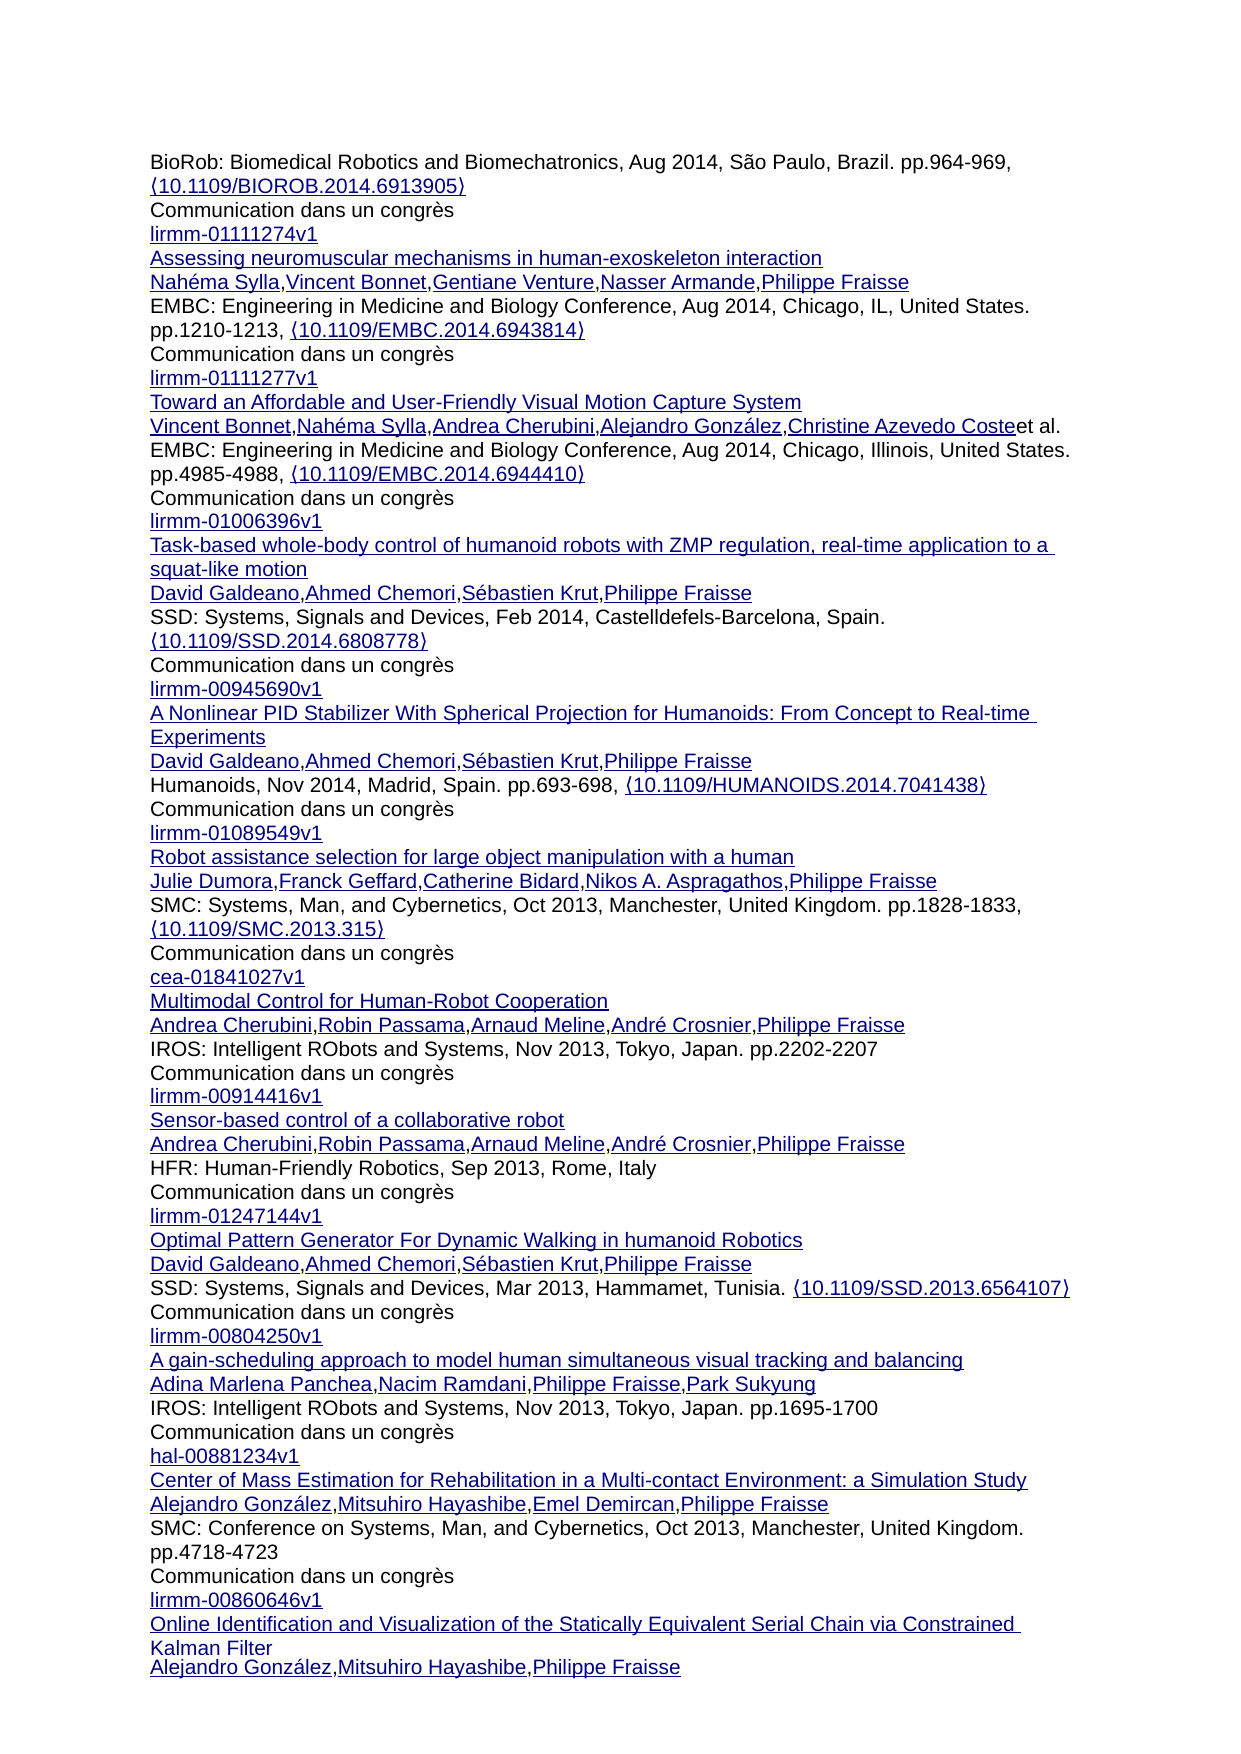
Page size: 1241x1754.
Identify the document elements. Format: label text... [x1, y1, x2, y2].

table_cell Optimal Pattern Generator For Dynamic Walking in humanoid Robotics David Galdeano,Ahmed Chemori,Sébastien Krut,Philippe Fraisse SSD: Systems, Signals and Devices, Mar 2013, Hammamet, Tunisia. ⟨10.1109/SSD.2013.6564107⟩ Communication dans un congrès lirmm-00804250v1 [150, 1228, 1090, 1348]
table_cell Center of Mass Estimation for Rehabilitation in a Multi-contact Environment: a Simulation Study Alejandro González,Mitsuhiro Hayashibe,Emel Demircan,Philippe Fraisse SMC: Conference on Systems, Man, and Cybernetics, Oct 2013, Manchester, United Kingdom. pp.4718-4723 Communication dans un congrès lirmm-00860646v1 [150, 1468, 1090, 1611]
table_cell Toward an Affordable and User-Friendly Visual Motion Capture System Vincent Bonnet,Nahéma Sylla,Andrea Cherubini,Alejandro González,Christine Azevedo Costeet al. EMBC: Engineering in Medicine and Biology Conference, Aug 2014, Chicago, Illinois, United States. pp.4985-4988, ⟨10.1109/EMBC.2014.6944410⟩ Communication dans un congrès lirmm-01006396v1 [150, 390, 1090, 533]
table_cell Task-based whole-body control of humanoid robots with ZMP regulation, real-time application to a squat-like motion David Galdeano,Ahmed Chemori,Sébastien Krut,Philippe Fraisse SSD: Systems, Signals and Devices, Feb 2014, Castelldefels-Barcelona, Spain. ⟨10.1109/SSD.2014.6808778⟩ Communication dans un congrès lirmm-00945690v1 [150, 533, 1090, 701]
table_cell Sensor-based control of a collaborative robot Andrea Cherubini,Robin Passama,Arnaud Meline,André Crosnier,Philippe Fraisse HFR: Human-Friendly Robotics, Sep 2013, Rome, Italy Communication dans un congrès lirmm-01247144v1 [150, 1108, 1090, 1228]
table_cell Robot assistance selection for large object manipulation with a human Julie Dumora,Franck Geffard,Catherine Bidard,Nikos A. Aspragathos,Philippe Fraisse SMC: Systems, Man, and Cybernetics, Oct 2013, Manchester, United Kingdom. pp.1828-1833, ⟨10.1109/SMC.2013.315⟩ Communication dans un congrès cea-01841027v1 [150, 845, 1090, 988]
table_cell A gain-scheduling approach to model human simultaneous visual tracking and balancing Adina Marlena Panchea,Nacim Ramdani,Philippe Fraisse,Park Sukyung IROS: Intelligent RObots and Systems, Nov 2013, Tokyo, Japan. pp.1695-1700 Communication dans un congrès hal-00881234v1 [150, 1348, 1090, 1468]
table_cell Assessing neuromuscular mechanisms in human-exoskeleton interaction Nahéma Sylla,Vincent Bonnet,Gentiane Venture,Nasser Armande,Philippe Fraisse EMBC: Engineering in Medicine and Biology Conference, Aug 2014, Chicago, IL, United States. pp.1210-1213, ⟨10.1109/EMBC.2014.6943814⟩ Communication dans un congrès lirmm-01111277v1 [150, 246, 1090, 389]
table_cell Multimodal Control for Human-Robot Cooperation Andrea Cherubini,Robin Passama,Arnaud Meline,André Crosnier,Philippe Fraisse IROS: Intelligent RObots and Systems, Nov 2013, Tokyo, Japan. pp.2202-2207 Communication dans un congrès lirmm-00914416v1 [150, 989, 1090, 1108]
table_cell BioRob: Biomedical Robotics and Biomechatronics, Aug 2014, São Paulo, Brazil. pp.964-969, ⟨10.1109/BIOROB.2014.6913905⟩ Communication dans un congrès lirmm-01111274v1 [150, 150, 1090, 246]
table_cell A Nonlinear PID Stabilizer With Spherical Projection for Humanoids: From Concept to Real-time Experiments David Galdeano,Ahmed Chemori,Sébastien Krut,Philippe Fraisse Humanoids, Nov 2014, Madrid, Spain. pp.693-698, ⟨10.1109/HUMANOIDS.2014.7041438⟩ Communication dans un congrès lirmm-01089549v1 [150, 701, 1090, 845]
table_cell Online Identiﬁcation and Visualization of the Statically Equivalent Serial Chain via Constrained Kalman Filter Alejandro González,Mitsuhiro Hayashibe,Philippe Fraisse [150, 1611, 1090, 1679]
